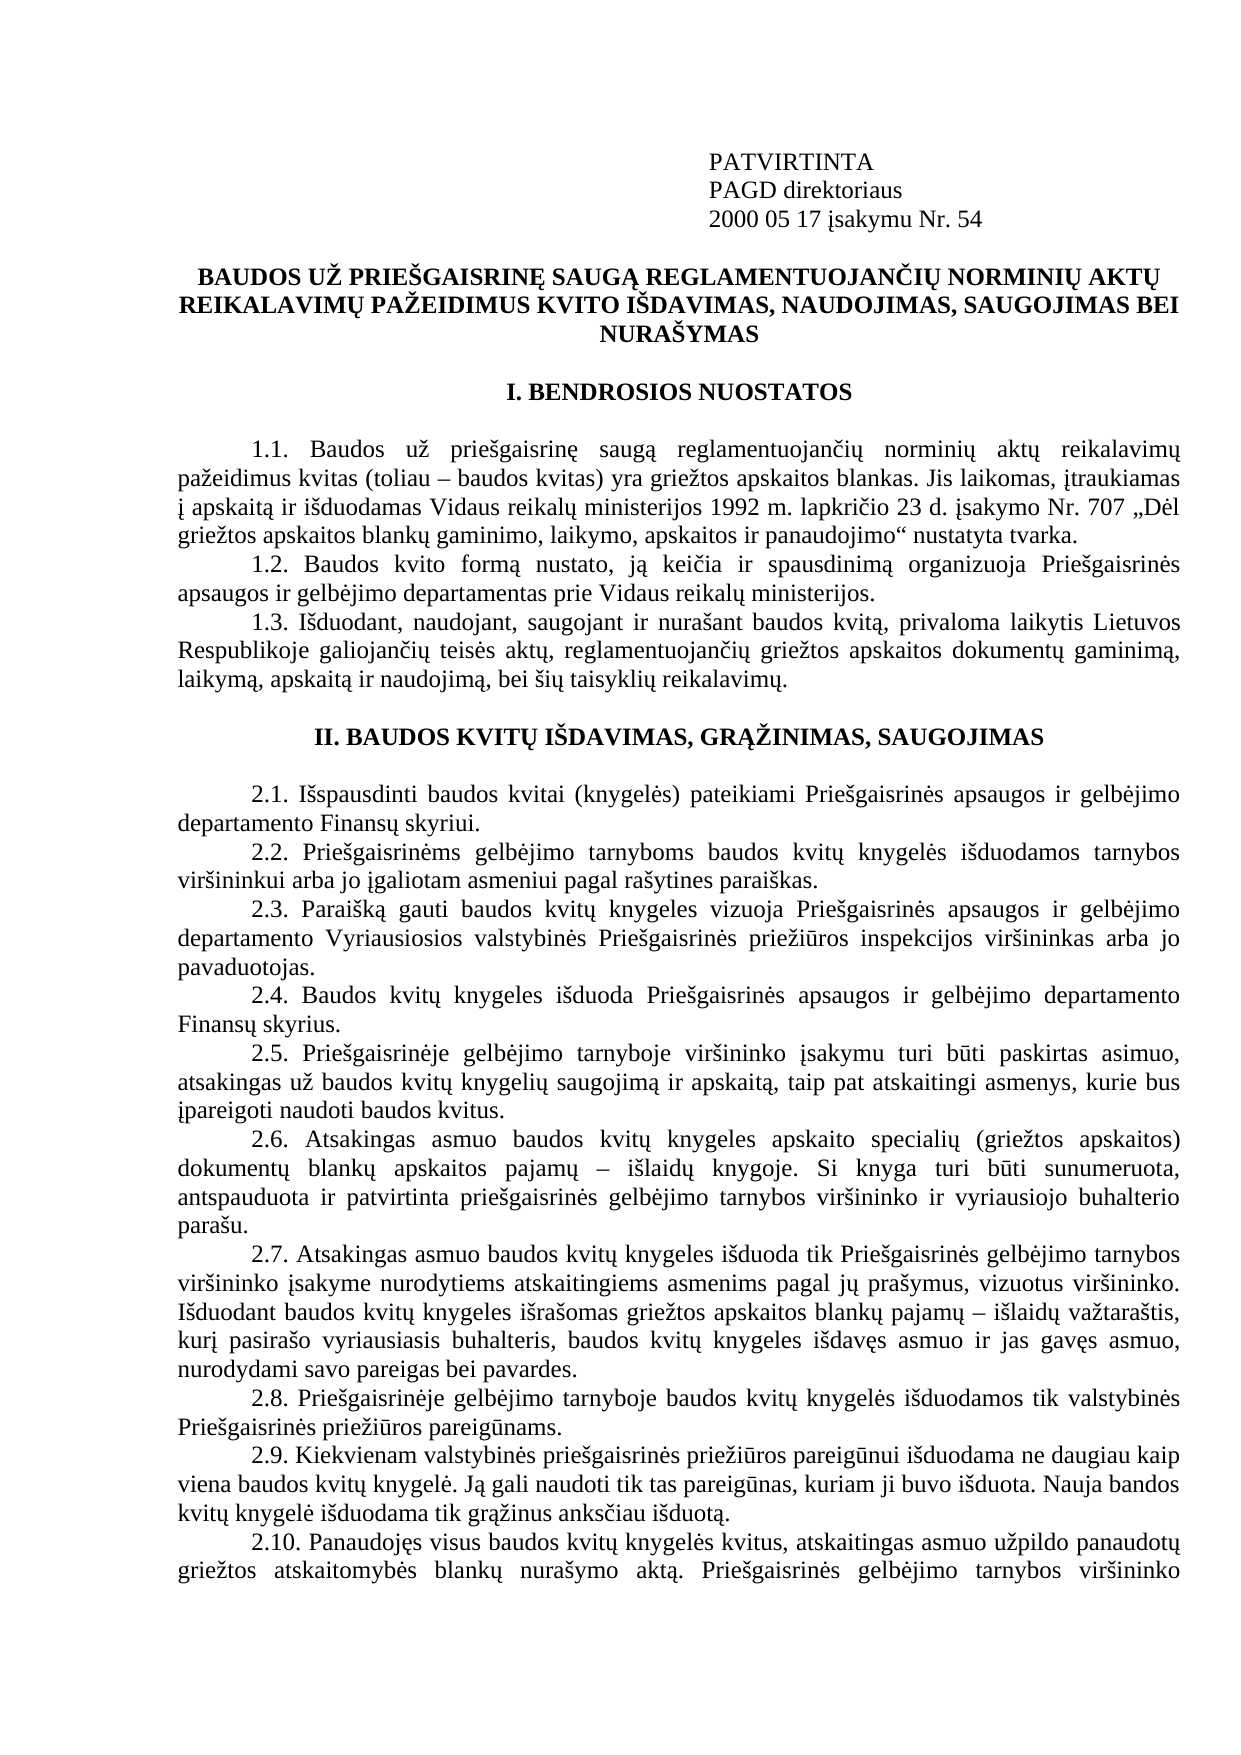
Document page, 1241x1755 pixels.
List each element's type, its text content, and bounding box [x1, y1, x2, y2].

text 2.4. Baudos kvitų knygeles išduoda Priešgaisrinės apsaugos ir gelbėjimo departamento Finansų skyrius. [177, 981, 1181, 1038]
text 2.8. Priešgaisrinėje gelbėjimo tarnyboje baudos kvitų knygelės išduodamos tik valstybinės Priešgaisrinės priežiūros pareigūnams. [177, 1383, 1181, 1441]
text 2.7. Atsakingas asmuo baudos kvitų knygeles išduoda tik Priešgaisrinės gelbėjimo tarnybos viršininko įsakyme nurodytiems atskaitingiems asmenims pagal jų prašymus, vizuotus viršininko. Išduodant baudos kvitų knygeles išrašomas griežtos apskaitos blankų pajamų – išlaidų važtaraštis, kurį pasirašo vyriausiasis buhalteris, baudos kvitų knygeles išdavęs asmuo ir jas gavęs asmuo, nurodydami savo pareigas bei pavardes. [177, 1239, 1181, 1383]
text 2000 05 17 įsakymu Nr. 54 [177, 204, 1181, 233]
text 1.2. Baudos kvito formą nustato, ją keičia ir spausdinimą organizuoja Priešgaisrinės apsaugos ir gelbėjimo departamentas prie Vidaus reikalų ministerijos. [177, 549, 1181, 607]
text 1.1. Baudos už priešgaisrinę saugą reglamentuojančių norminių aktų reikalavimų pažeidimus kvitas (toliau – baudos kvitas) yra griežtos apskaitos blankas. Jis laikomas, įtraukiamas į apskaitą ir išduodamas Vidaus reikalų ministerijos 1992 m. lapkričio 23 d. įsakymo Nr. 707 „Dėl griežtos apskaitos blankų gaminimo, laikymo, apskaitos ir panaudojimo“ nustatyta tvarka. [177, 434, 1181, 549]
text 2.1. Išspausdinti baudos kvitai (knygelės) pateikiami Priešgaisrinės apsaugos ir gelbėjimo departamento Finansų skyriui. [177, 779, 1181, 837]
text PATVIRTINTA [177, 147, 1181, 176]
text 2.2. Priešgaisrinėms gelbėjimo tarnyboms baudos kvitų knygelės išduodamos tarnybos viršininkui arba jo įgaliotam asmeniui pagal rašytines paraiškas. [177, 837, 1181, 894]
text 2.10. Panaudojęs visus baudos kvitų knygelės kvitus, atskaitingas asmuo užpildo panaudotų griežtos atskaitomybės blankų nurašymo aktą. Priešgaisrinės gelbėjimo tarnybos viršininko [177, 1527, 1181, 1584]
text 2.9. Kiekvienam valstybinės priešgaisrinės priežiūros pareigūnui išduodama ne daugiau kaip viena baudos kvitų knygelė. Ją gali naudoti tik tas pareigūnas, kuriam ji buvo išduota. Nauja bandos kvitų knygelė išduodama tik grąžinus anksčiau išduotą. [177, 1441, 1181, 1527]
text I. BENDROSIOS NUOSTATOS [177, 377, 1181, 406]
text 2.6. Atsakingas asmuo baudos kvitų knygeles apskaito specialių (griežtos apskaitos) dokumentų blankų apskaitos pajamų – išlaidų knygoje. Si knyga turi būti sunumeruota, antspauduota ir patvirtinta priešgaisrinės gelbėjimo tarnybos viršininko ir vyriausiojo buhalterio parašu. [177, 1124, 1181, 1239]
text Baudos už priešgaisrinę saugą reglamentuojančių norminių aktų reikalavimų pažeidimus kvito išdavimas, naudojimas, saugojimas bei nurašymas [177, 262, 1181, 348]
text II. BAUDOS KVITŲ IŠDAVIMAS, GRĄŽINIMAS, SAUGOJIMAS [177, 722, 1181, 751]
text 2.3. Paraišką gauti baudos kvitų knygeles vizuoja Priešgaisrinės apsaugos ir gelbėjimo departamento Vyriausiosios valstybinės Priešgaisrinės priežiūros inspekcijos viršininkas arba jo pavaduotojas. [177, 894, 1181, 981]
text 2.5. Priešgaisrinėje gelbėjimo tarnyboje viršininko įsakymu turi būti paskirtas asimuo, atsakingas už baudos kvitų knygelių saugojimą ir apskaitą, taip pat atskaitingi asmenys, kurie bus įpareigoti naudoti baudos kvitus. [177, 1038, 1181, 1124]
text 1.3. Išduodant, naudojant, saugojant ir nurašant baudos kvitą, privaloma laikytis Lietuvos Respublikoje galiojančių teisės aktų, reglamentuojančių griežtos apskaitos dokumentų gaminimą, laikymą, apskaitą ir naudojimą, bei šių taisyklių reikalavimų. [177, 607, 1181, 693]
text PAGD direktoriaus [177, 176, 1181, 204]
